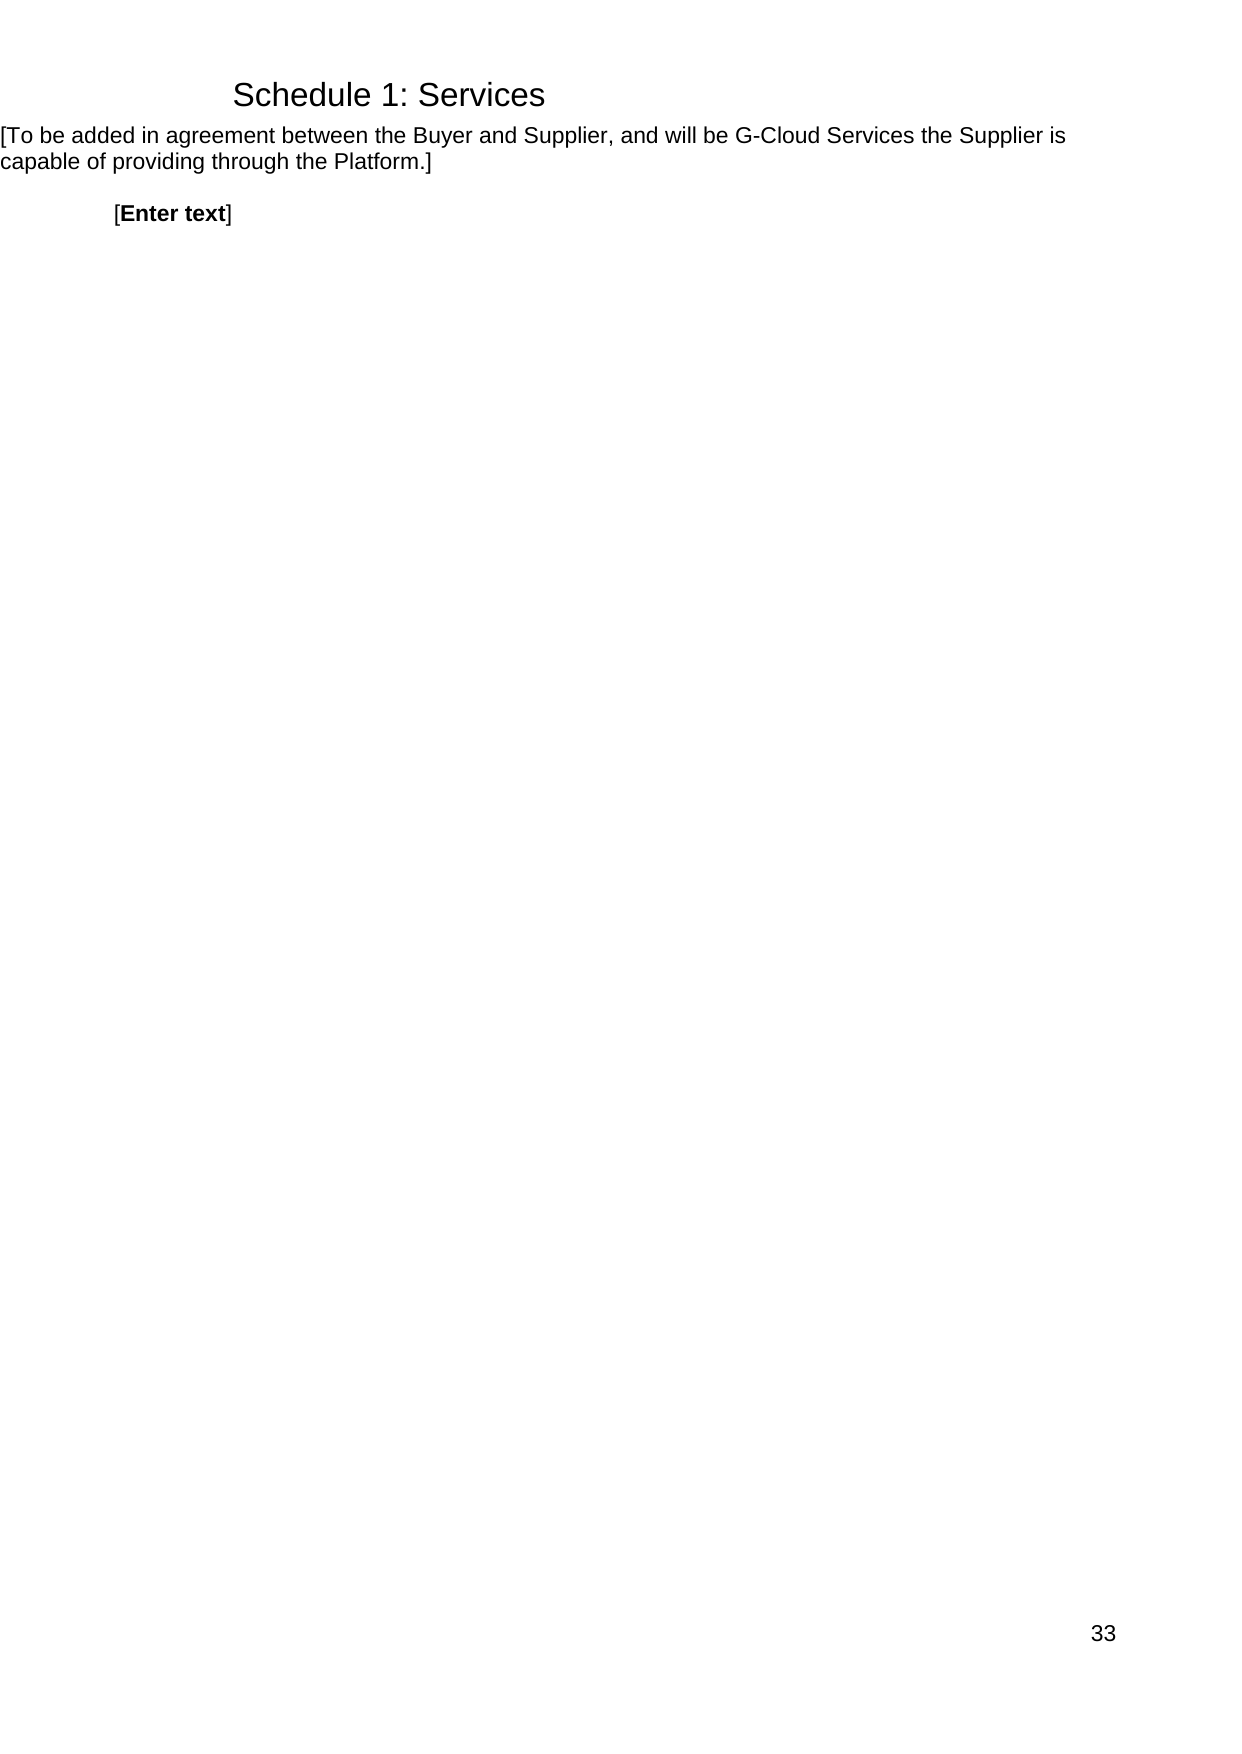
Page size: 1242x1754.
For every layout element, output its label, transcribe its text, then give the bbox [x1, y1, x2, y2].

subtitle Schedule 1: Services [116, 75, 1122, 113]
text [To be added in agreement between the Buyer and Supplier, and will be G-Cloud Services the Supplier is capable of providing through the Platform.] [0, 122, 1121, 174]
text [Enter text] [0, 199, 1122, 227]
